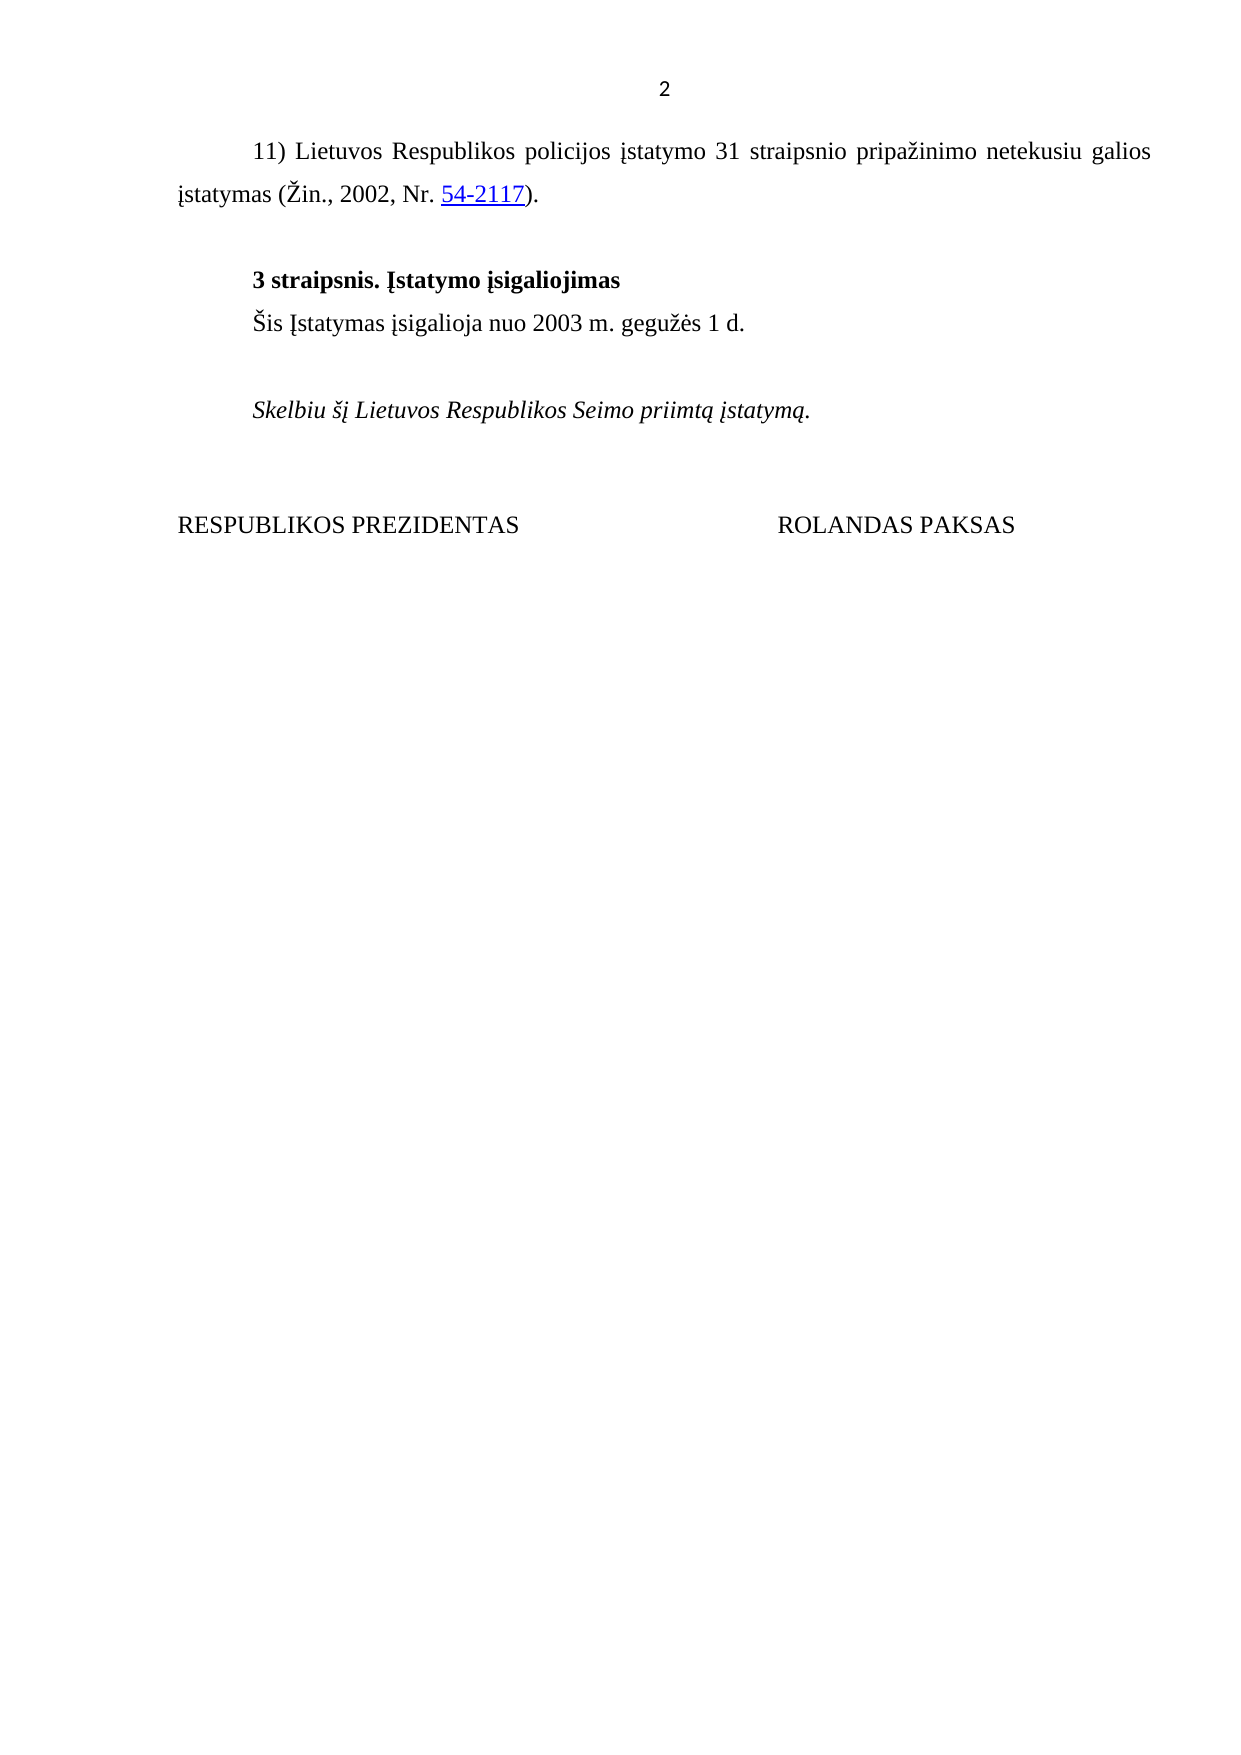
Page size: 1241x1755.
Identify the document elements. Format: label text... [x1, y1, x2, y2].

text Skelbiu šį Lietuvos Respublikos Seimo priimtą įstatymą. [177, 395, 1152, 423]
text 3 straipsnis. Įstatymo įsigaliojimas [177, 265, 1152, 294]
text Šis Įstatymas įsigalioja nuo 2003 m. gegužės 1 d. [177, 308, 1152, 337]
text 11) Lietuvos Respublikos policijos įstatymo 31 straipsnio pripažinimo netekusiu galios įstatymas (Žin., 2002, Nr. 54-2117). [177, 136, 1152, 208]
text RESPUBLIKOS PREZIDENTAS ROLANDAS PAKSAS [177, 510, 1152, 538]
